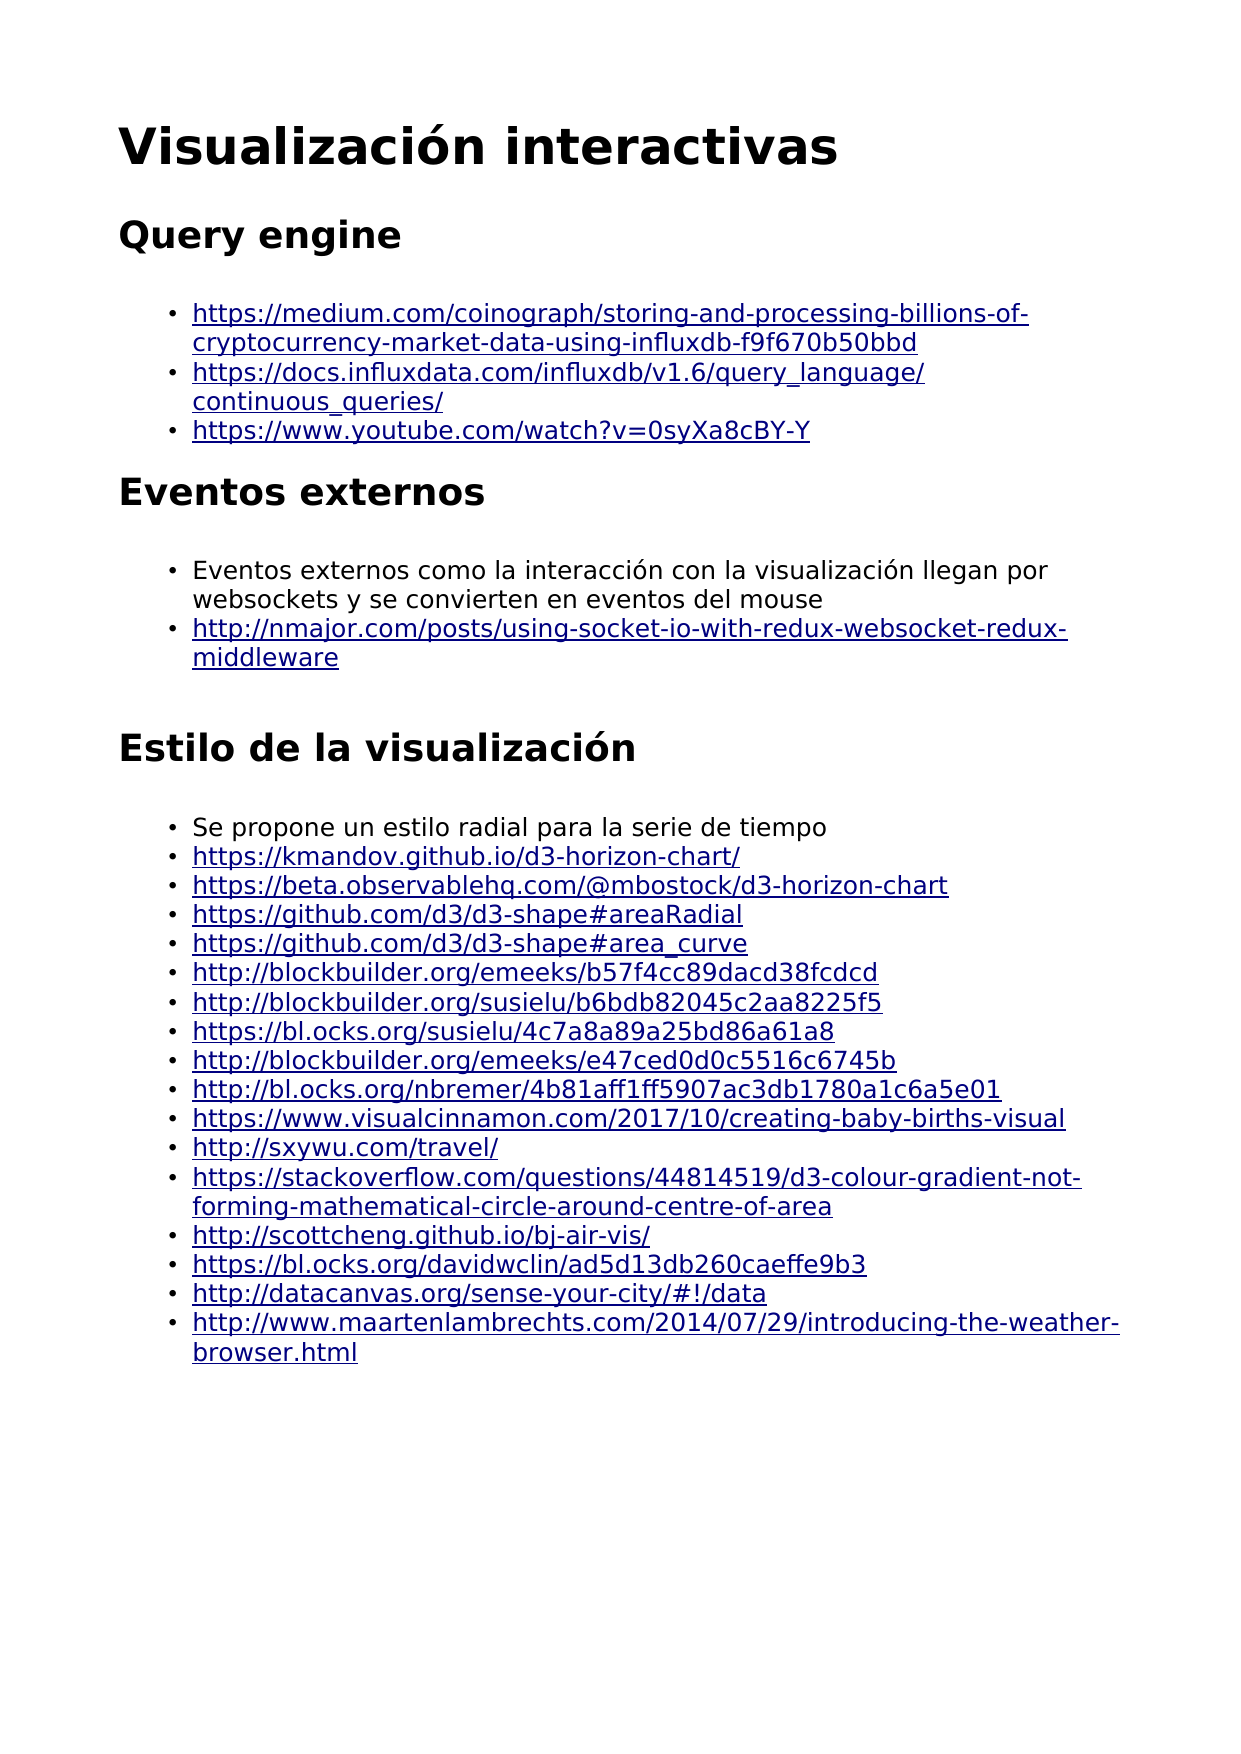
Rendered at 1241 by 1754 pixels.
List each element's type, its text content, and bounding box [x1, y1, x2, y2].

list http://blockbuilder.org/emeeks/e47ced0d0c5516c6745b [177, 1046, 1122, 1075]
list https://www.youtube.com/watch?v=0syXa8cBY-Y [177, 416, 1122, 445]
subtitle Query engine [118, 214, 1122, 257]
list http://blockbuilder.org/emeeks/b57f4cc89dacd38fcdcd [177, 958, 1122, 988]
list https://bl.ocks.org/davidwclin/ad5d13db260caeffe9b3 [177, 1250, 1122, 1279]
list Se propone un estilo radial para la serie de tiempo [177, 813, 1122, 842]
list https://kmandov.github.io/d3-horizon-chart/ [177, 842, 1122, 871]
subtitle Estilo de la visualización [118, 727, 1122, 771]
list https://beta.observablehq.com/@mbostock/d3-horizon-chart [177, 871, 1122, 900]
list http://sxywu.com/travel/ [177, 1133, 1122, 1163]
list http://www.maartenlambrechts.com/2014/07/29/introducing-the-weather-browser.html [177, 1308, 1122, 1367]
list https://github.com/d3/d3-shape#area_curve [177, 929, 1122, 958]
list http://datacanvas.org/sense-your-city/#!/data [177, 1279, 1122, 1308]
list http://blockbuilder.org/susielu/b6bdb82045c2aa8225f5 [177, 988, 1122, 1017]
list Eventos externos como la interacción con la visualización llegan por websockets y se convierten en eventos del mouse [177, 556, 1122, 614]
list http://scottcheng.github.io/bj-air-vis/ [177, 1221, 1122, 1250]
subtitle Visualización interactivas [118, 118, 1122, 176]
list https://www.visualcinnamon.com/2017/10/creating-baby-births-visual [177, 1104, 1122, 1133]
list https://bl.ocks.org/susielu/4c7a8a89a25bd86a61a8 [177, 1017, 1122, 1046]
list http://bl.ocks.org/nbremer/4b81aff1ff5907ac3db1780a1c6a5e01 [177, 1075, 1122, 1104]
list https://docs.influxdata.com/influxdb/v1.6/query_language/continuous_queries/ [177, 358, 1122, 416]
list http://nmajor.com/posts/using-socket-io-with-redux-websocket-redux-middleware [177, 614, 1122, 673]
list https://stackoverflow.com/questions/44814519/d3-colour-gradient-not-forming-mathematical-circle-around-centre-of-area [177, 1163, 1122, 1221]
list https://github.com/d3/d3-shape#areaRadial [177, 900, 1122, 929]
list https://medium.com/coinograph/storing-and-processing-billions-of-cryptocurrency-market-data-using-influxdb-f9f670b50bbd [177, 299, 1122, 358]
subtitle Eventos externos [118, 470, 1122, 514]
